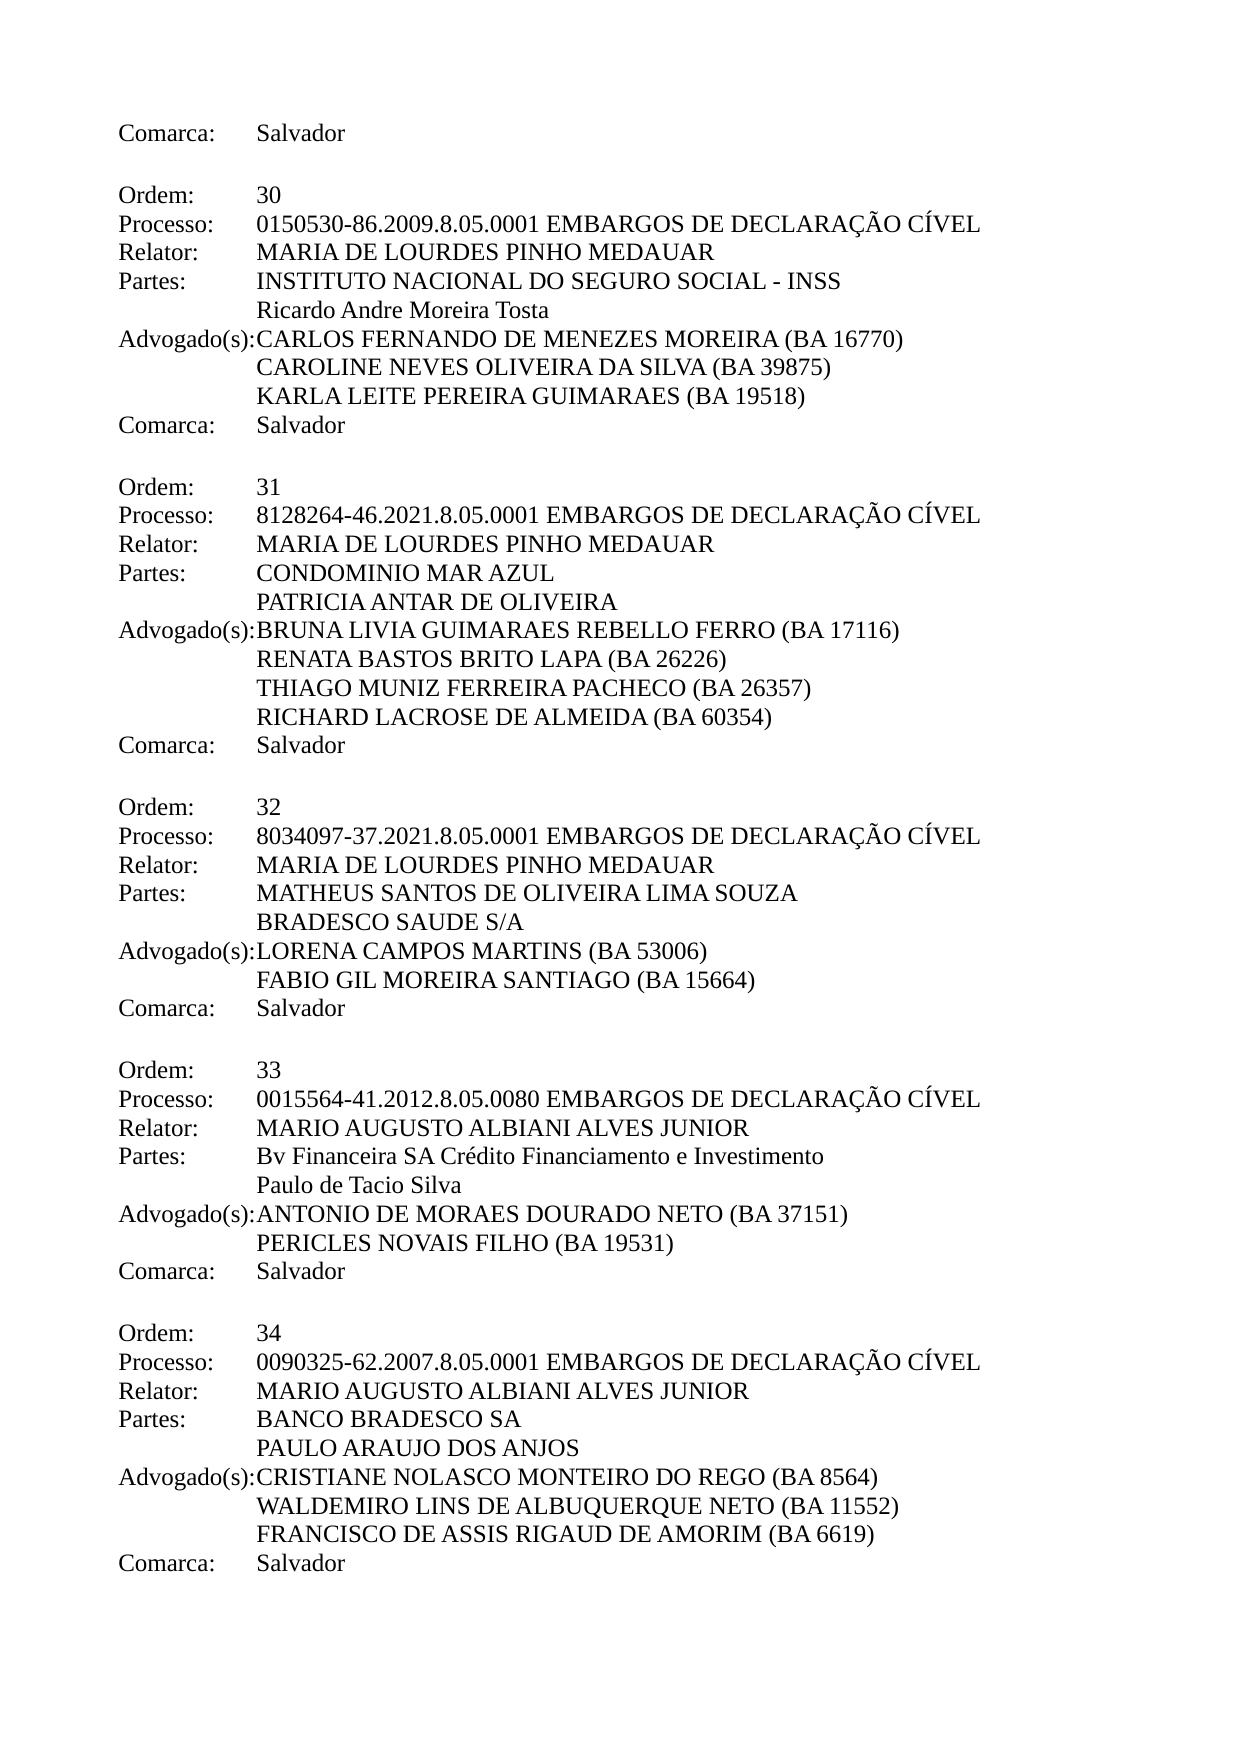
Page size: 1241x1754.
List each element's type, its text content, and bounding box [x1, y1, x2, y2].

table_cell Comarca: [118, 118, 256, 147]
table_cell ANTONIO DE MORAES DOURADO NETO (BA 37151) [256, 1199, 984, 1228]
table_cell Partes: [118, 1405, 256, 1433]
table_cell CAROLINE NEVES OLIVEIRA DA SILVA (BA 39875) [256, 353, 984, 381]
table_cell MARIA DE LOURDES PINHO MEDAUAR [256, 529, 984, 558]
table_cell 8034097-37.2021.8.05.0001 EMBARGOS DE DECLARAÇÃO CÍVEL [256, 821, 984, 850]
table_header Ordem: [118, 1318, 256, 1347]
table_cell Salvador [256, 994, 984, 1022]
table_header 31 [256, 472, 984, 500]
table_header 30 [256, 180, 984, 209]
table_cell Bv Financeira SA Crédito Financiamento e Investimento [256, 1141, 984, 1170]
table_cell 8128264-46.2021.8.05.0001 EMBARGOS DE DECLARAÇÃO CÍVEL [256, 500, 984, 529]
table_cell [118, 1433, 256, 1462]
table_cell [118, 1170, 256, 1199]
table_cell [118, 644, 256, 673]
table_cell RICHARD LACROSE DE ALMEIDA (BA 60354) [256, 702, 984, 730]
table_cell MARIO AUGUSTO ALBIANI ALVES JUNIOR [256, 1376, 984, 1404]
table_cell RENATA BASTOS BRITO LAPA (BA 26226) [256, 644, 984, 673]
table_cell Salvador [256, 730, 984, 759]
table_cell Advogado(s): [118, 936, 256, 965]
table_cell KARLA LEITE PEREIRA GUIMARAES (BA 19518) [256, 381, 984, 410]
table_cell Relator: [118, 1376, 256, 1404]
table_cell Salvador [256, 118, 984, 147]
table_cell PERICLES NOVAIS FILHO (BA 19531) [256, 1228, 984, 1256]
table_cell Advogado(s): [118, 1462, 256, 1491]
table_cell BRADESCO SAUDE S/A [256, 907, 984, 936]
table_cell Partes: [118, 558, 256, 587]
table_cell [118, 353, 256, 381]
table_cell FABIO GIL MOREIRA SANTIAGO (BA 15664) [256, 965, 984, 993]
table_cell BRUNA LIVIA GUIMARAES REBELLO FERRO (BA 17116) [256, 615, 984, 644]
table_cell CRISTIANE NOLASCO MONTEIRO DO REGO (BA 8564) [256, 1462, 984, 1491]
table_cell Relator: [118, 529, 256, 558]
table_cell [118, 965, 256, 993]
table_cell Partes: [118, 266, 256, 295]
table_cell [118, 673, 256, 702]
table_header Ordem: [118, 180, 256, 209]
table_header Ordem: [118, 1055, 256, 1084]
table_cell PATRICIA ANTAR DE OLIVEIRA [256, 587, 984, 615]
table_cell Ricardo Andre Moreira Tosta [256, 295, 984, 324]
table_cell Partes: [118, 879, 256, 907]
table_header 34 [256, 1318, 984, 1347]
table_cell [118, 381, 256, 410]
table_cell BANCO BRADESCO SA [256, 1405, 984, 1433]
table_cell Salvador [256, 410, 984, 439]
table_cell CONDOMINIO MAR AZUL [256, 558, 984, 587]
table_cell [118, 1520, 256, 1548]
table_cell Partes: [118, 1141, 256, 1170]
table_cell 0015564-41.2012.8.05.0080 EMBARGOS DE DECLARAÇÃO CÍVEL [256, 1084, 984, 1113]
table_cell Processo: [118, 1084, 256, 1113]
table_cell Relator: [118, 238, 256, 266]
table_cell Advogado(s): [118, 615, 256, 644]
table_header Ordem: [118, 792, 256, 821]
table_cell LORENA CAMPOS MARTINS (BA 53006) [256, 936, 984, 965]
table_cell Processo: [118, 1347, 256, 1376]
table_header Ordem: [118, 472, 256, 500]
table_cell [118, 1491, 256, 1519]
table_cell Comarca: [118, 410, 256, 439]
table_cell Processo: [118, 821, 256, 850]
table_cell FRANCISCO DE ASSIS RIGAUD DE AMORIM (BA 6619) [256, 1520, 984, 1548]
table_header 32 [256, 792, 984, 821]
table_cell Advogado(s): [118, 1199, 256, 1228]
table_cell [118, 587, 256, 615]
table_cell Advogado(s): [118, 324, 256, 352]
table_cell [118, 702, 256, 730]
table_cell Processo: [118, 500, 256, 529]
table_cell Paulo de Tacio Silva [256, 1170, 984, 1199]
table_cell WALDEMIRO LINS DE ALBUQUERQUE NETO (BA 11552) [256, 1491, 984, 1519]
table_cell [118, 295, 256, 324]
table_cell Relator: [118, 1113, 256, 1141]
table_cell MARIA DE LOURDES PINHO MEDAUAR [256, 238, 984, 266]
table_cell Comarca: [118, 730, 256, 759]
table_cell INSTITUTO NACIONAL DO SEGURO SOCIAL - INSS [256, 266, 984, 295]
table_cell 0150530-86.2009.8.05.0001 EMBARGOS DE DECLARAÇÃO CÍVEL [256, 209, 984, 237]
table_cell MARIA DE LOURDES PINHO MEDAUAR [256, 850, 984, 878]
table_cell Salvador [256, 1256, 984, 1285]
table_cell THIAGO MUNIZ FERREIRA PACHECO (BA 26357) [256, 673, 984, 702]
table_cell [118, 1228, 256, 1256]
table_cell MARIO AUGUSTO ALBIANI ALVES JUNIOR [256, 1113, 984, 1141]
table_header 33 [256, 1055, 984, 1084]
table_cell Processo: [118, 209, 256, 237]
table_cell 0090325-62.2007.8.05.0001 EMBARGOS DE DECLARAÇÃO CÍVEL [256, 1347, 984, 1376]
table_cell MATHEUS SANTOS DE OLIVEIRA LIMA SOUZA [256, 879, 984, 907]
table_cell Comarca: [118, 1256, 256, 1285]
table_cell CARLOS FERNANDO DE MENEZES MOREIRA (BA 16770) [256, 324, 984, 352]
table_cell Comarca: [118, 994, 256, 1022]
table_cell Relator: [118, 850, 256, 878]
table_cell Salvador [256, 1548, 984, 1577]
table_cell [118, 907, 256, 936]
table_cell Comarca: [118, 1548, 256, 1577]
table_cell PAULO ARAUJO DOS ANJOS [256, 1433, 984, 1462]
